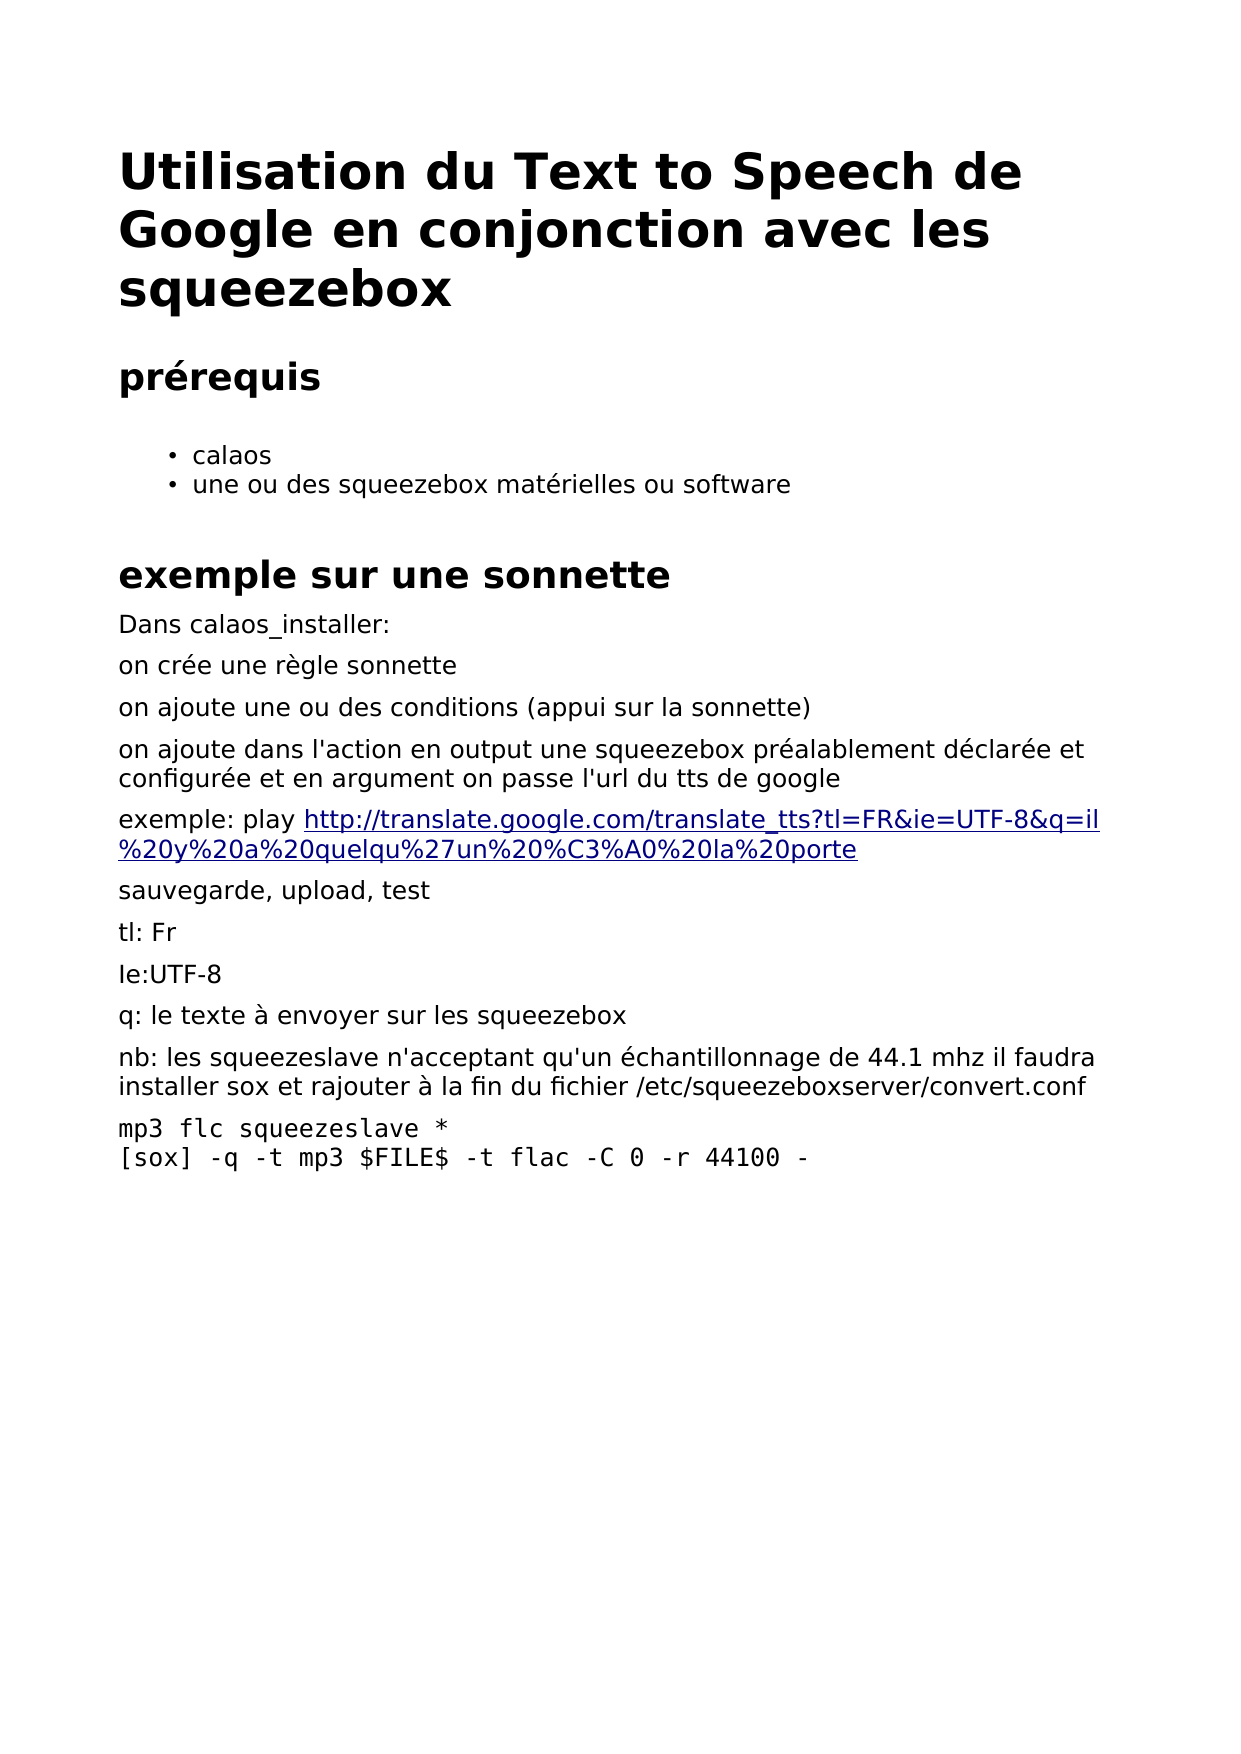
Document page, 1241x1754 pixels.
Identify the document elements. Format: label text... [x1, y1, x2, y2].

list une ou des squeezebox matérielles ou software [177, 470, 1122, 499]
text exemple: play http://translate.google.com/translate_tts?tl=FR&ie=UTF-8&q=il%20y%20a%20quelqu%27un%20%C3%A0%20la%20porte [118, 806, 1122, 864]
list calaos [177, 441, 1122, 470]
subtitle exemple sur une sonnette [118, 554, 1122, 597]
text Ie:UTF-8 [118, 960, 1122, 989]
text q: le texte à envoyer sur les squeezebox [118, 1002, 1122, 1031]
text mp3 flc squeezeslave * [sox] -q -t mp3 $FILE$ -t flac -C 0 -r 44100 - [118, 1114, 1122, 1172]
text sauvegarde, upload, test [118, 877, 1122, 906]
text Dans calaos_installer: [118, 610, 1122, 639]
text nb: les squeezeslave n'acceptant qu'un échantillonnage de 44.1 mhz il faudra installer sox et rajouter à la fin du fichier /etc/squeezeboxserver/convert.conf [118, 1043, 1122, 1102]
subtitle prérequis [118, 355, 1122, 399]
text tl: Fr [118, 918, 1122, 947]
text on ajoute une ou des conditions (appui sur la sonnette) [118, 693, 1122, 722]
text on ajoute dans l'action en output une squeezebox préalablement déclarée et configurée et en argument on passe l'url du tts de google [118, 735, 1122, 793]
text on crée une règle sonnette [118, 652, 1122, 681]
subtitle Utilisation du Text to Speech de Google en conjonction avec les squeezebox [118, 143, 1122, 318]
